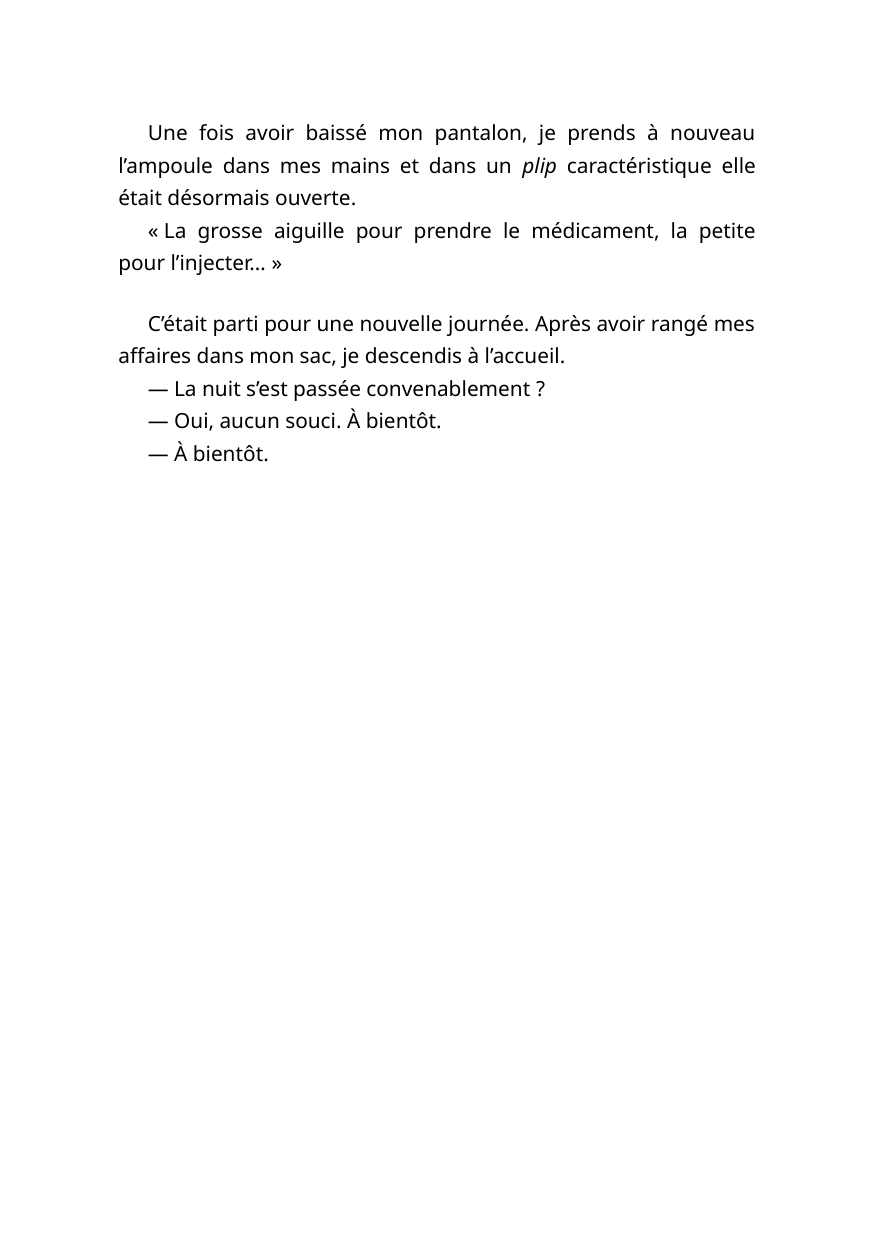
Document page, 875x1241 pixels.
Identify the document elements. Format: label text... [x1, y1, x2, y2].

text — À bientôt. [118, 439, 756, 468]
text « La grosse aiguille pour prendre le médicament, la petite pour l’injecter… » [118, 216, 756, 277]
text — La nuit s’est passée convenablement ? [118, 374, 756, 402]
text C’était parti pour une nouvelle journée. Après avoir rangé mes affaires dans mon sac, je descendis à l’accueil. [118, 309, 756, 370]
text — Oui, aucun souci. À bientôt. [118, 407, 756, 435]
text Une fois avoir baissé mon pantalon, je prends à nouveau l’ampoule dans mes mains et dans un plip caractéristique elle était désormais ouverte. [118, 118, 756, 212]
